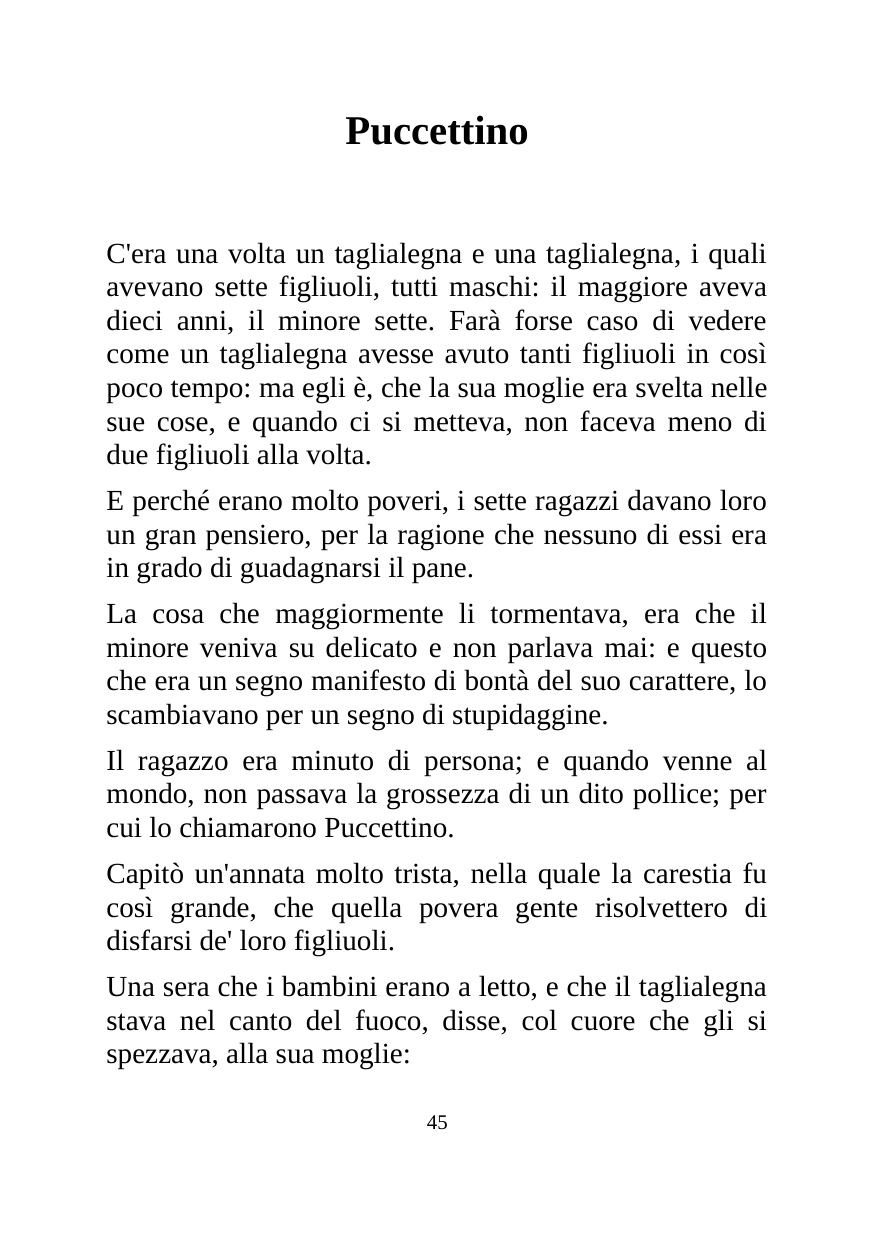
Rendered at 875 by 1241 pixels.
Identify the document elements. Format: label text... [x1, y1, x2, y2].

text Il ragazzo era minuto di persona; e quando venne al mondo, non passava la grossezza di un dito pollice; per cui lo chiamarono Puccettino. [106, 743, 768, 844]
subtitle Puccettino [106, 106, 768, 153]
text E perché erano molto poveri, i sette ragazzi davano loro un gran pensiero, per la ragione che nessuno di essi era in grado di guadagnarsi il pane. [106, 483, 768, 584]
text Una sera che i bambini erano a letto, e che il taglialegna stava nel canto del fuoco, disse, col cuore che gli si spezzava, alla sua moglie: [106, 969, 768, 1070]
text La cosa che maggiormente li tormentava, era che il minore veniva su delicato e non parlava mai: e questo che era un segno manifesto di bontà del suo carattere, lo scambiavano per un segno di stupidaggine. [106, 596, 768, 731]
text C'era una volta un taglialegna e una taglialegna, i quali avevano sette figliuoli, tutti maschi: il maggiore aveva dieci anni, il minore sette. Farà forse caso di vedere come un taglialegna avesse avuto tanti figliuoli in così poco tempo: ma egli è, che la sua moglie era svelta nelle sue cose, e quando ci si metteva, non faceva meno di due figliuoli alla volta. [106, 236, 768, 471]
text Capitò un'annata molto trista, nella quale la carestia fu così grande, che quella povera gente risolvettero di disfarsi de' loro figliuoli. [106, 856, 768, 957]
